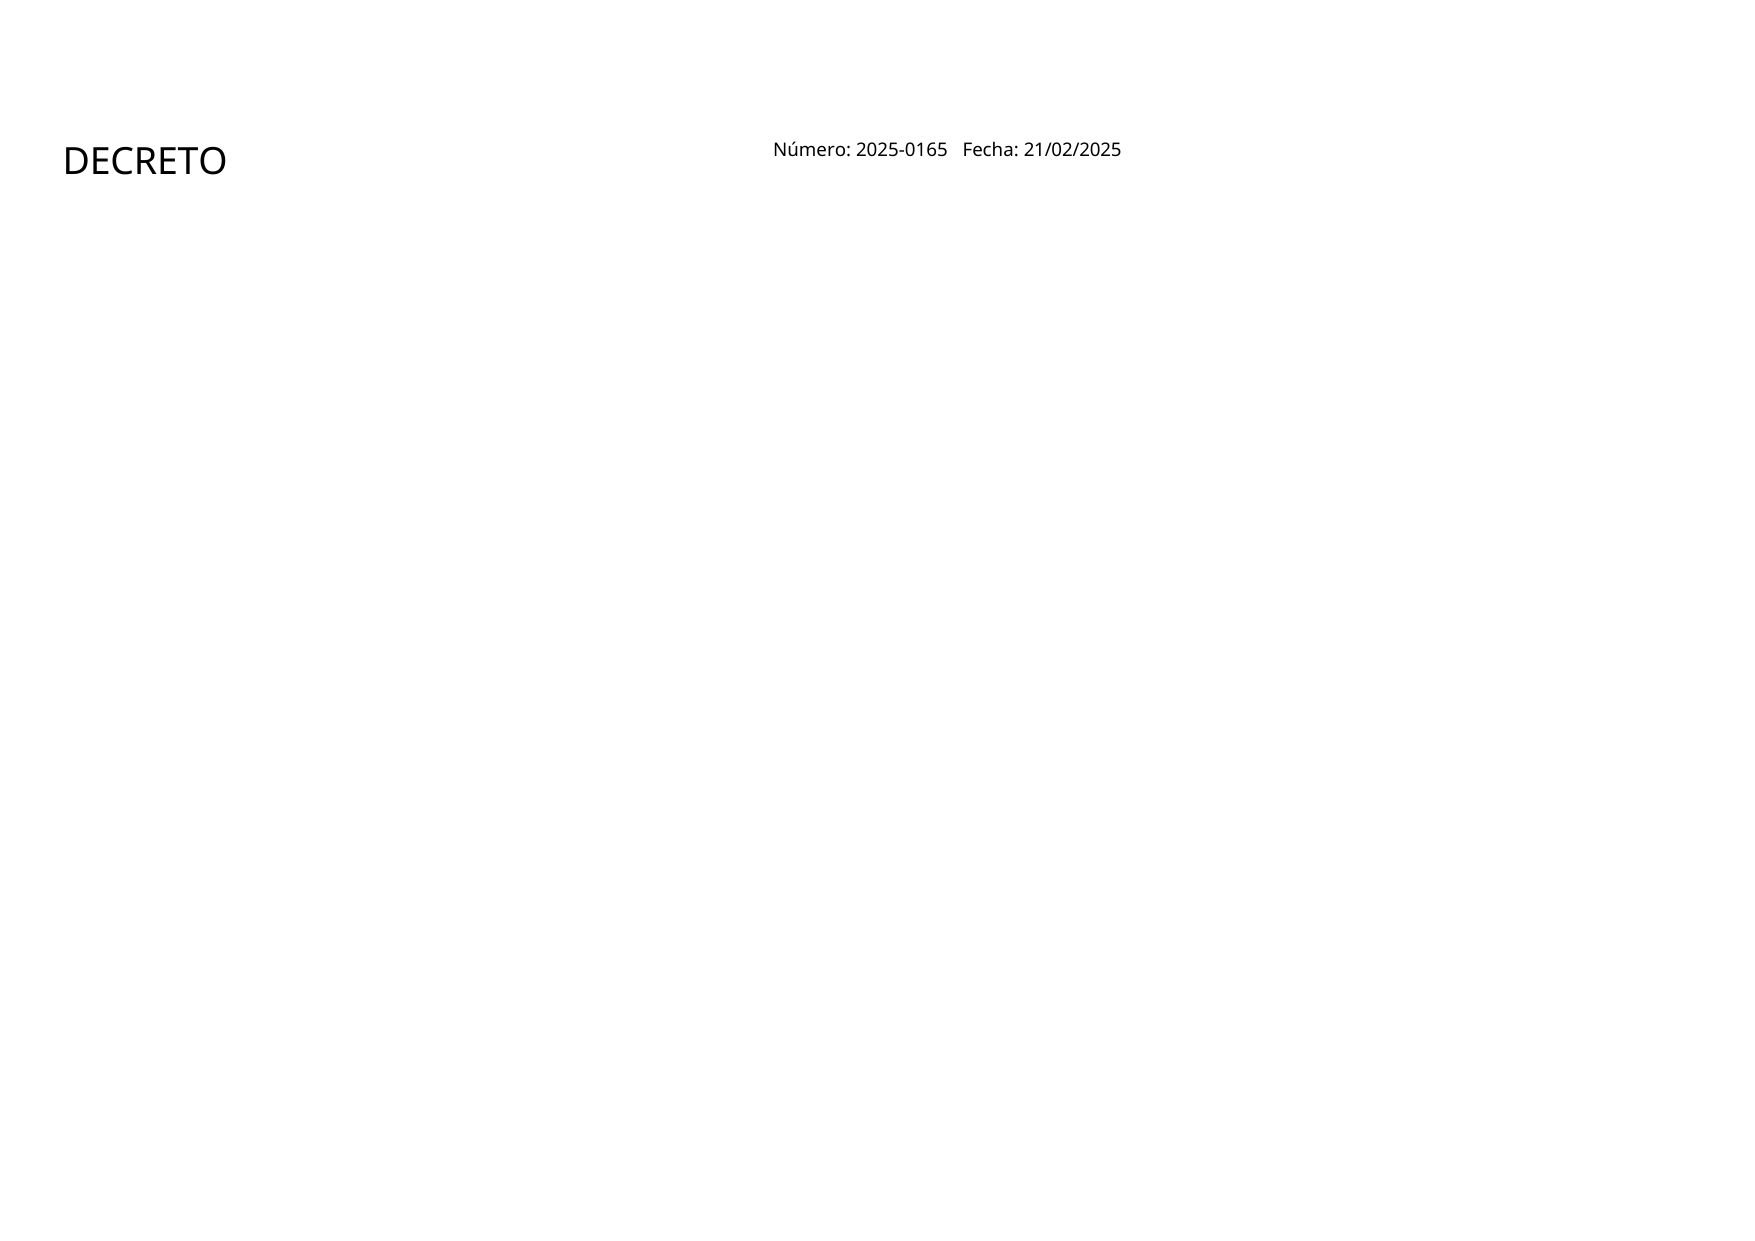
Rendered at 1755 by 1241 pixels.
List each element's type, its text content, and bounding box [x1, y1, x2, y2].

subtitle DECRETO [62, 139, 663, 183]
text Número: 2025-0165 Fecha: 21/02/2025 [773, 139, 1739, 161]
